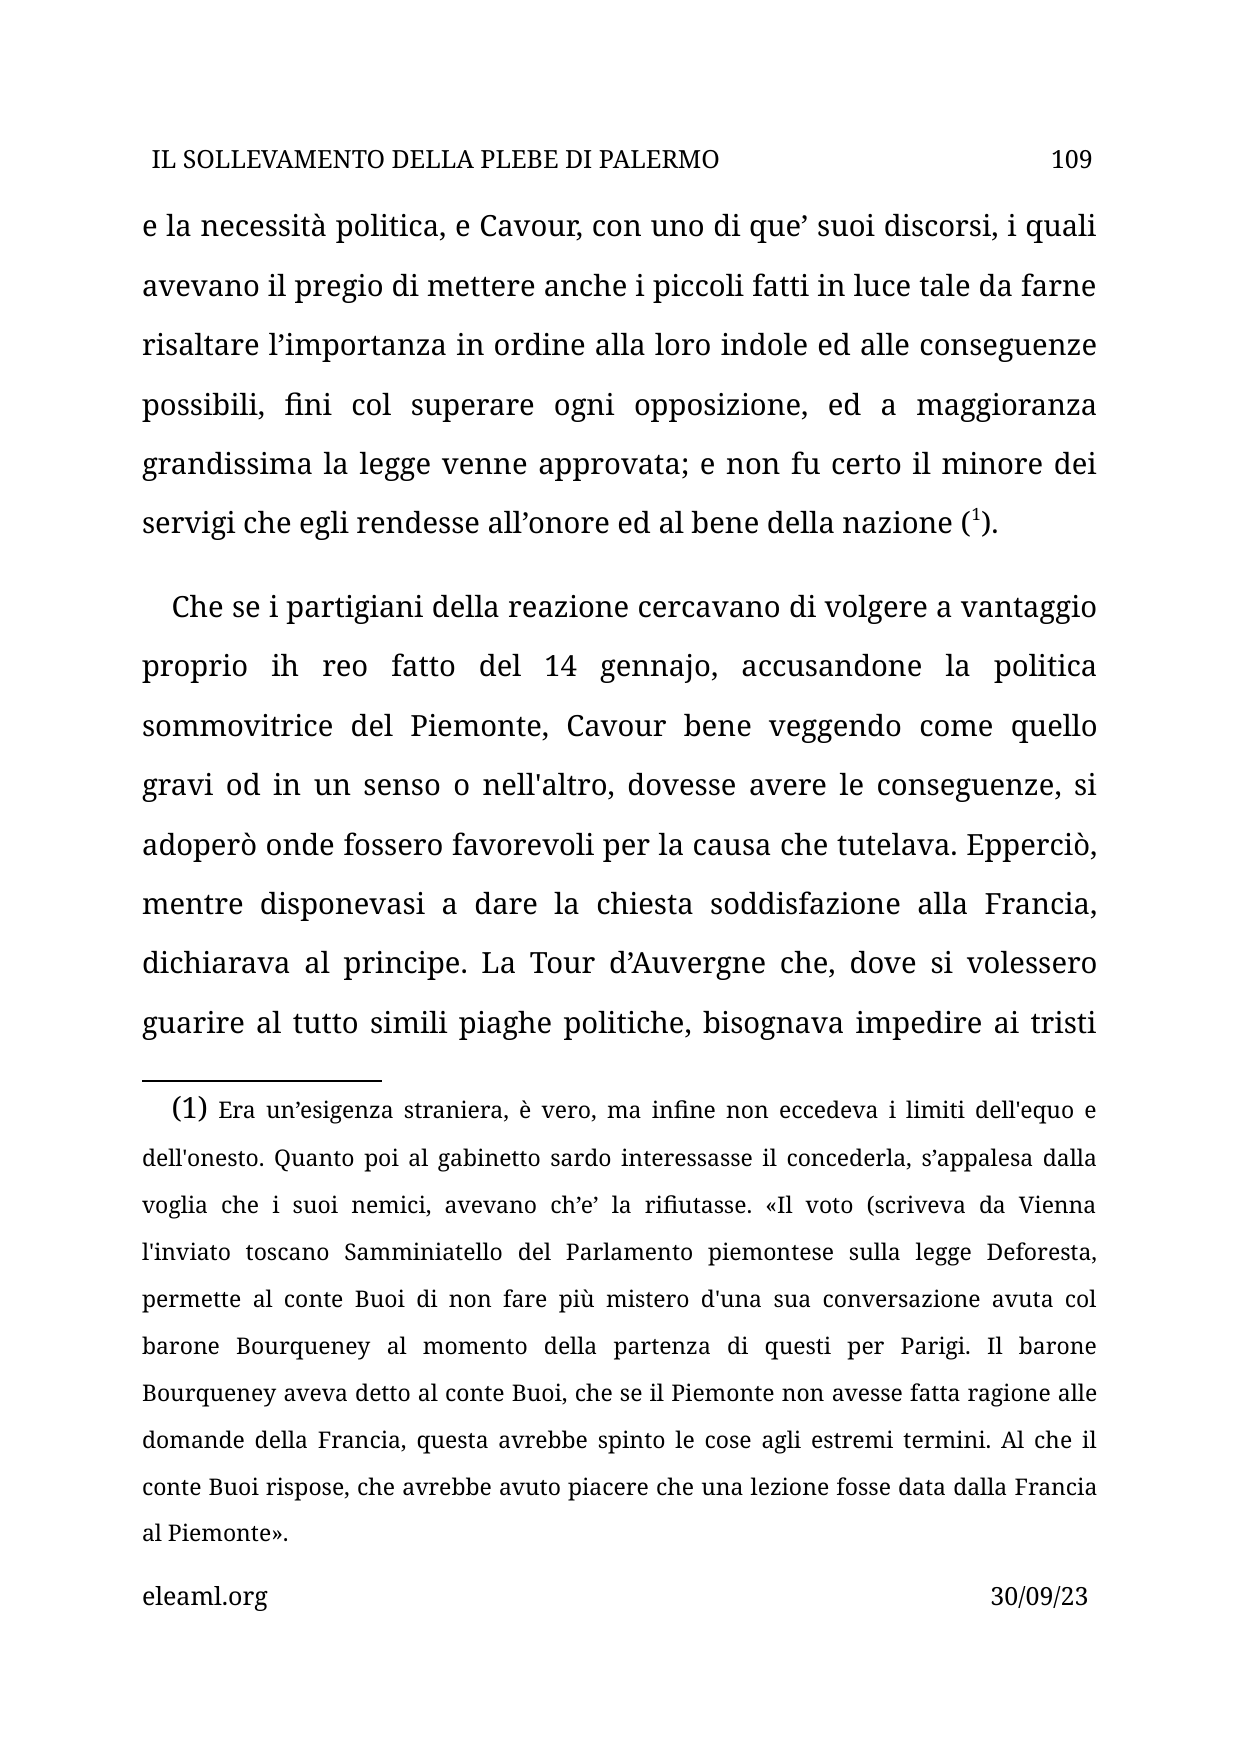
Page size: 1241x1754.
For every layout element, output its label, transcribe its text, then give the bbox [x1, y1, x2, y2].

text e la necessità politica, e Cavour, con uno di que’ suoi discorsi, i quali avevano il pregio di mettere anche i piccoli fatti in luce tale da farne risaltare l’importanza in ordine alla loro indole ed alle conseguenze possibili, fini col superare ogni opposizione, ed a maggioranza grandissima la legge venne approvata; e non fu certo il minore dei servigi che egli rendesse all’onore ed al bene della nazione (). [142, 205, 1098, 542]
text Era un’esigenza straniera, è vero, ma infine non eccedeva i limiti dell'equo e dell'onesto. Quanto poi al gabinetto sardo interessasse il concederla, s’appalesa dalla voglia che i suoi nemici, avevano ch’e’ la rifiutasse. «Il voto (scriveva da Vienna l'inviato toscano Samminiatello del Parlamento piemontese sulla legge Deforesta, permette al conte Buoi di non fare più mistero d'una sua conversazione avuta col barone Bourqueney al momento della partenza di questi per Parigi. Il barone Bourqueney aveva detto al conte Buoi, che se il Piemonte non avesse fatta ragione alle domande della Francia, questa avrebbe spinto le cose agli estremi termini. Al che il conte Buoi rispose, che avrebbe avuto piacere che una lezione fosse data dalla Francia al Piemonte». [142, 1087, 1098, 1549]
text Che se i partigiani della reazione cercavano di volgere a vantaggio proprio ih reo fatto del 14 gennajo, accusandone la politica sommovitrice del Piemonte, Cavour bene veggendo come quello gravi od in un senso o nell'altro, dovesse avere le conseguenze, si adoperò onde fossero favorevoli per la causa che tutelava. Epperciò, mentre disponevasi a dare la chiesta soddisfazione alla Francia, dichiarava al principe. La Tour d’Auvergne che, dove si volessero guarire al tutto simili piaghe politiche, bisognava impedire ai tristi [142, 586, 1098, 1042]
